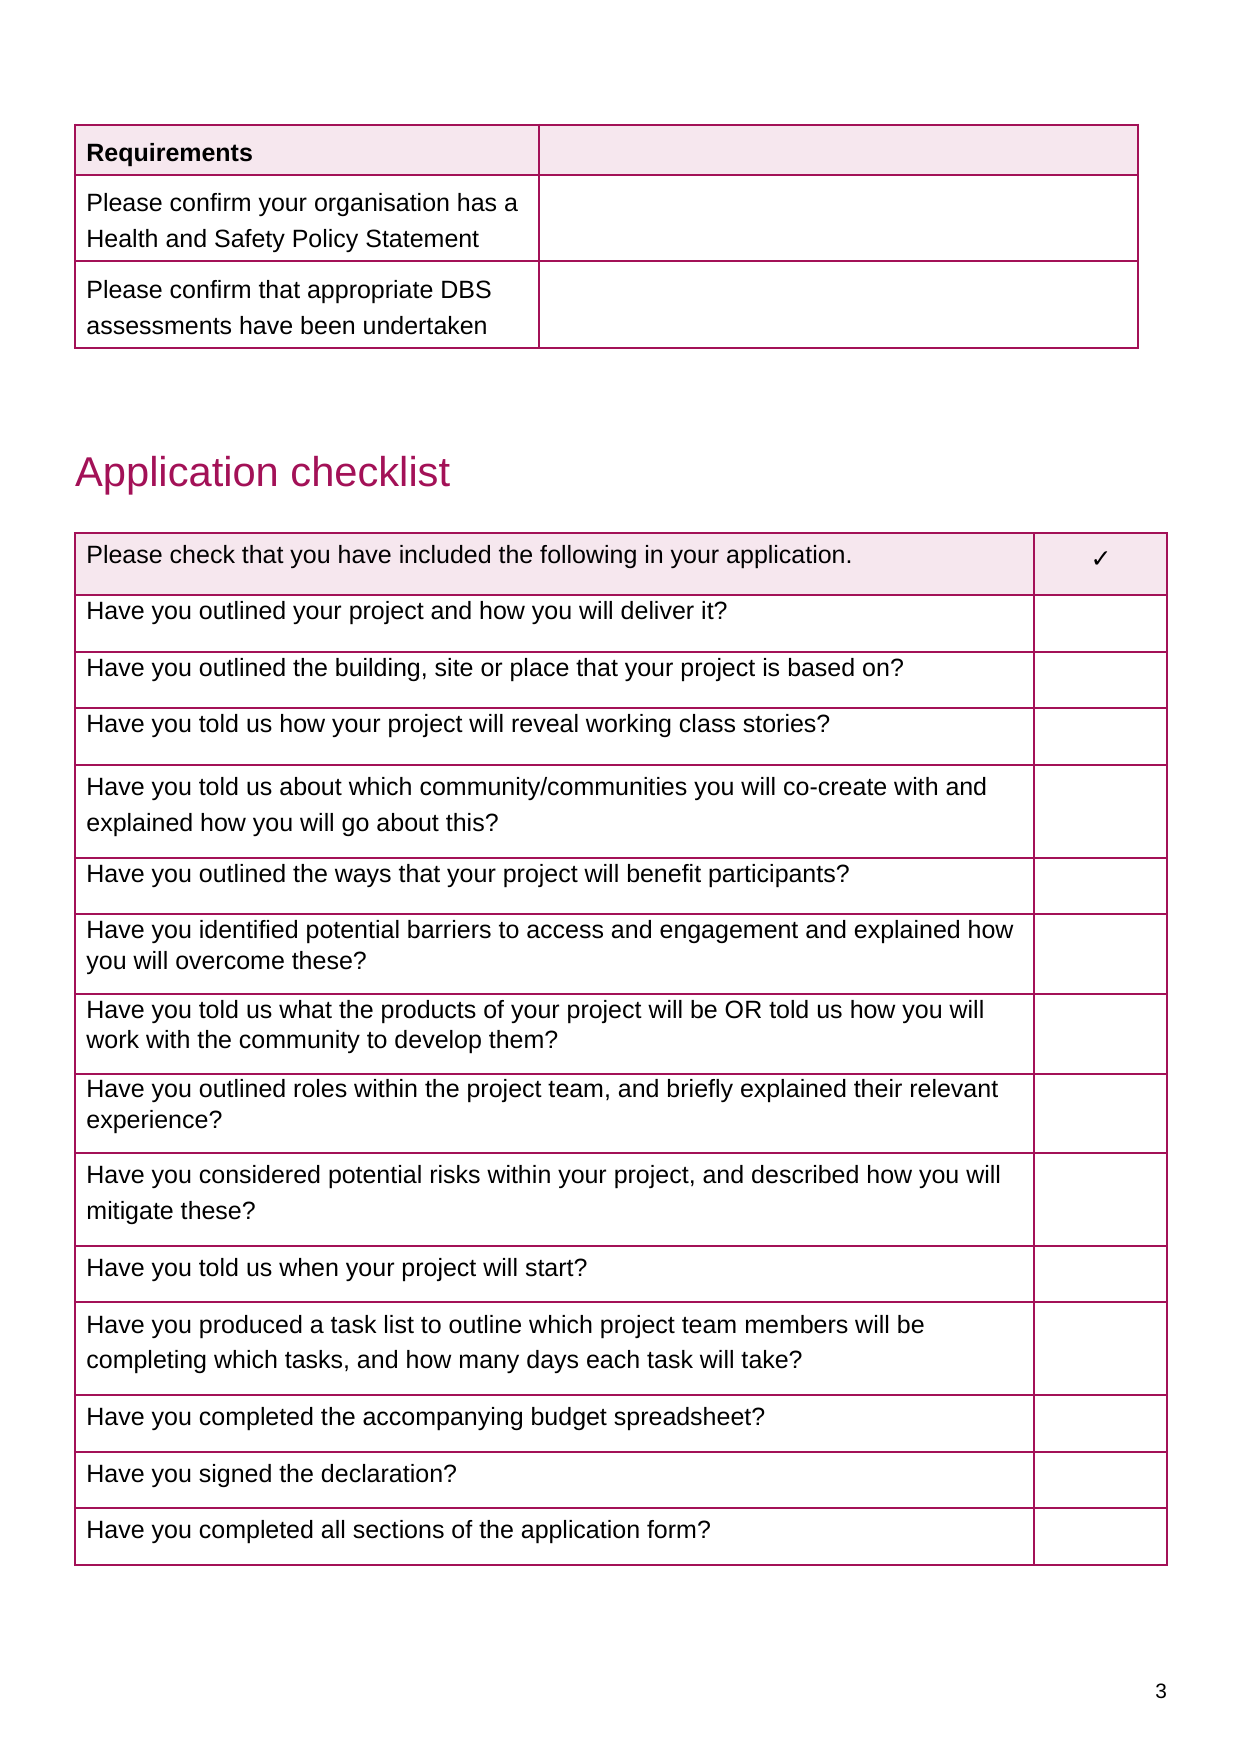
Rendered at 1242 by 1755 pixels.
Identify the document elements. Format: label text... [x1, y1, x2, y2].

table_cell Have you completed all sections of the application form? [76, 1509, 1033, 1564]
table_cell [540, 176, 1137, 260]
table_cell [1035, 1303, 1166, 1394]
table_cell Have you outlined the building, site or place that your project is based on? [76, 653, 1033, 707]
table_cell [1035, 709, 1166, 764]
table_header [540, 126, 1137, 174]
table_cell Have you outlined your project and how you will deliver it? [76, 596, 1033, 651]
table_cell [1035, 766, 1166, 857]
table_header Requirements [76, 126, 538, 174]
table_cell Have you identified potential barriers to access and engagement and explained how you will overcome these? [76, 915, 1033, 993]
table_cell Have you completed the accompanying budget spreadsheet? [76, 1396, 1033, 1451]
table_cell [1035, 1396, 1166, 1451]
table_cell [1035, 653, 1166, 707]
table_cell Please confirm your organisation has a Health and Safety Policy Statement [76, 176, 538, 260]
table_cell [1035, 1154, 1166, 1244]
table_cell Have you outlined the ways that your project will benefit participants? [76, 859, 1033, 913]
table_cell [1035, 915, 1166, 993]
table_cell [1035, 1075, 1166, 1152]
table_cell Have you told us about which community/communities you will co-create with and explained how you will go about this? [76, 766, 1033, 857]
table_cell Have you considered potential risks within your project, and described how you will mitigate these? [76, 1154, 1033, 1244]
table_cell [1035, 1247, 1166, 1301]
table_cell [1035, 1509, 1166, 1564]
table_header ✓ [1035, 534, 1166, 594]
table_cell [1035, 596, 1166, 651]
table_cell [1035, 859, 1166, 913]
table_cell [1035, 1453, 1166, 1507]
table_cell [540, 262, 1137, 347]
table_cell Have you produced a task list to outline which project team members will be completing which tasks, and how many days each task will take? [76, 1303, 1033, 1394]
table_cell Have you outlined roles within the project team, and briefly explained their relevant experience? [76, 1075, 1033, 1152]
subtitle Application checklist [75, 447, 1167, 495]
table_header Please check that you have included the following in your application. [76, 534, 1033, 594]
table_cell Have you told us how your project will reveal working class stories? [76, 709, 1033, 764]
table_cell Please confirm that appropriate DBS assessments have been undertaken [76, 262, 538, 347]
table_cell Have you told us when your project will start? [76, 1247, 1033, 1301]
table_cell Have you signed the declaration? [76, 1453, 1033, 1507]
table_cell Have you told us what the products of your project will be OR told us how you will work with the community to develop them? [76, 995, 1033, 1072]
table_cell [1035, 995, 1166, 1072]
